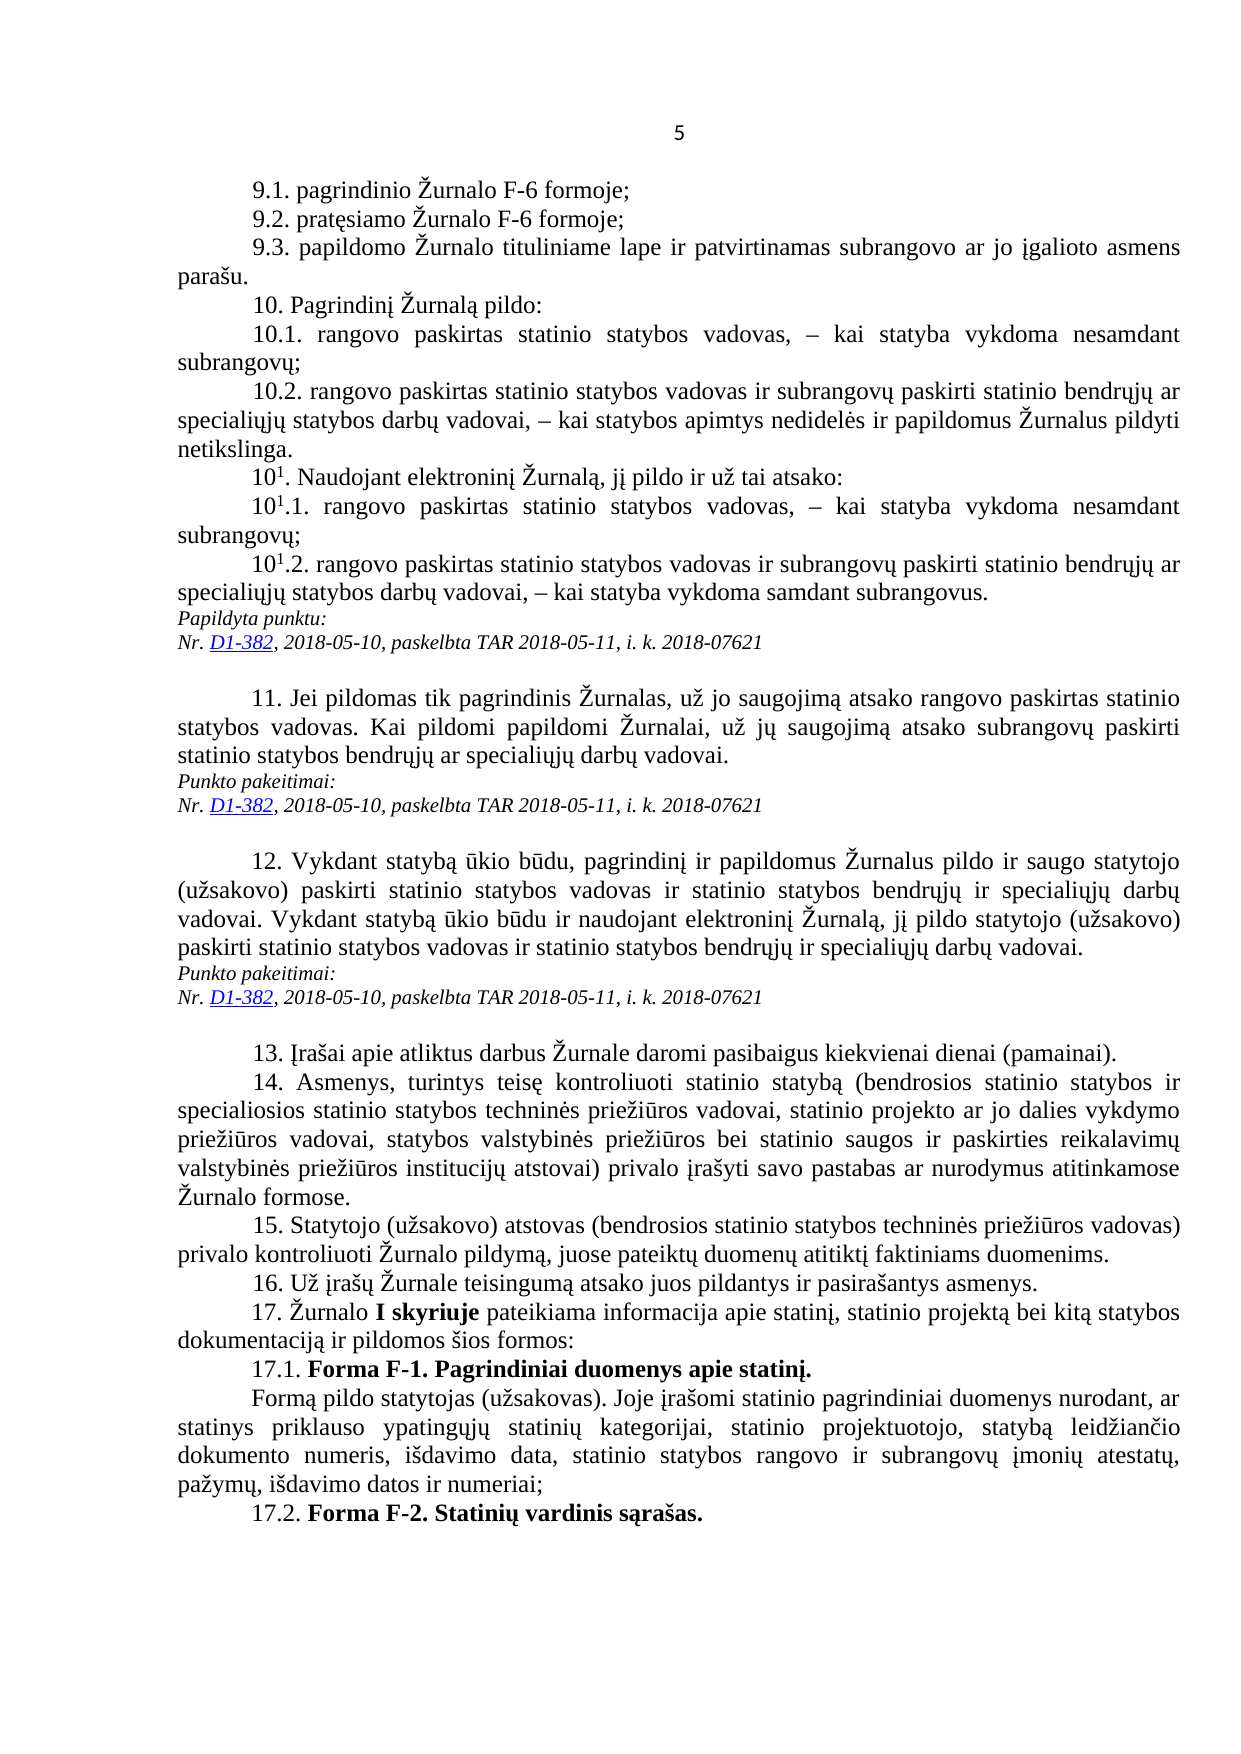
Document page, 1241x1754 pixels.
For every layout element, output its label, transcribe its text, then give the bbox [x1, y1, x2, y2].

text 101.1. rangovo paskirtas statinio statybos vadovas, – kai statyba vykdoma nesamdant subrangovų; [177, 491, 1181, 549]
text 16. Už įrašų Žurnale teisingumą atsako juos pildantys ir pasirašantys asmenys. [177, 1268, 1181, 1297]
text 101. Naudojant elektroninį Žurnalą, jį pildo ir už tai atsako: [177, 462, 1181, 491]
text 9.1. pagrindinio Žurnalo F-6 formoje; [177, 175, 1181, 204]
text 14. Asmenys, turintys teisę kontroliuoti statinio statybą (bendrosios statinio statybos ir specialiosios statinio statybos techninės priežiūros vadovai, statinio projekto ar jo dalies vykdymo priežiūros vadovai, statybos valstybinės priežiūros bei statinio saugos ir paskirties reikalavimų valstybinės priežiūros institucijų atstovai) privalo įrašyti savo pastabas ar nurodymus atitinkamose Žurnalo formose. [177, 1067, 1181, 1211]
text 10.2. rangovo paskirtas statinio statybos vadovas ir subrangovų paskirti statinio bendrųjų ar specialiųjų statybos darbų vadovai, – kai statybos apimtys nedidelės ir papildomus Žurnalus pildyti netikslinga. [177, 376, 1181, 462]
text Nr. D1-382, 2018-05-10, paskelbta TAR 2018-05-11, i. k. 2018-07621 [177, 630, 1181, 654]
text Nr. D1-382, 2018-05-10, paskelbta TAR 2018-05-11, i. k. 2018-07621 [177, 985, 1181, 1009]
text 9.2. pratęsiamo Žurnalo F-6 formoje; [177, 204, 1181, 232]
text 17.1. Forma F-1. Pagrindiniai duomenys apie statinį. [251, 1354, 1181, 1383]
subtitle 17. Žurnalo I skyriuje pateikiama informacija apie statinį, statinio projektą bei kitą statybos dokumentaciją ir pildomos šios formos: [177, 1297, 1181, 1354]
text 11. Jei pildomas tik pagrindinis Žurnalas, už jo saugojimą atsako rangovo paskirtas statinio statybos vadovas. Kai pildomi papildomi Žurnalai, už jų saugojimą atsako subrangovų paskirti statinio statybos bendrųjų ar specialiųjų darbų vadovai. [177, 683, 1181, 769]
text Formą pildo statytojas (užsakovas). Joje įrašomi statinio pagrindiniai duomenys nurodant, ar statinys priklauso ypatingųjų statinių kategorijai, statinio projektuotojo, statybą leidžiančio dokumento numeris, išdavimo data, statinio statybos rangovo ir subrangovų įmonių atestatų, pažymų, išdavimo datos ir numeriai; [177, 1383, 1181, 1498]
text Punkto pakeitimai: [177, 769, 1181, 793]
text 10. Pagrindinį Žurnalą pildo: [177, 290, 1181, 319]
text 9.3. papildomo Žurnalo tituliniame lape ir patvirtinamas subrangovo ar jo įgalioto asmens parašu. [177, 232, 1181, 290]
text Nr. D1-382, 2018-05-10, paskelbta TAR 2018-05-11, i. k. 2018-07621 [177, 793, 1181, 817]
text 12. Vykdant statybą ūkio būdu, pagrindinį ir papildomus Žurnalus pildo ir saugo statytojo (užsakovo) paskirti statinio statybos vadovas ir statinio statybos bendrųjų ir specialiųjų darbų vadovai. Vykdant statybą ūkio būdu ir naudojant elektroninį Žurnalą, jį pildo statytojo (užsakovo) paskirti statinio statybos vadovas ir statinio statybos bendrųjų ir specialiųjų darbų vadovai. [177, 846, 1181, 961]
text 17.2. Forma F-2. Statinių vardinis sąrašas. [251, 1498, 1181, 1527]
text 10.1. rangovo paskirtas statinio statybos vadovas, – kai statyba vykdoma nesamdant subrangovų; [177, 319, 1181, 376]
text 15. Statytojo (užsakovo) atstovas (bendrosios statinio statybos techninės priežiūros vadovas) privalo kontroliuoti Žurnalo pildymą, juose pateiktų duomenų atitiktį faktiniams duomenims. [177, 1211, 1181, 1268]
text 101.2. rangovo paskirtas statinio statybos vadovas ir subrangovų paskirti statinio bendrųjų ar specialiųjų statybos darbų vadovai, – kai statyba vykdoma samdant subrangovus. [177, 549, 1181, 606]
text Papildyta punktu: [177, 606, 1181, 630]
text 13. Įrašai apie atliktus darbus Žurnale daromi pasibaigus kiekvienai dienai (pamainai). [177, 1038, 1181, 1067]
text Punkto pakeitimai: [177, 961, 1181, 985]
